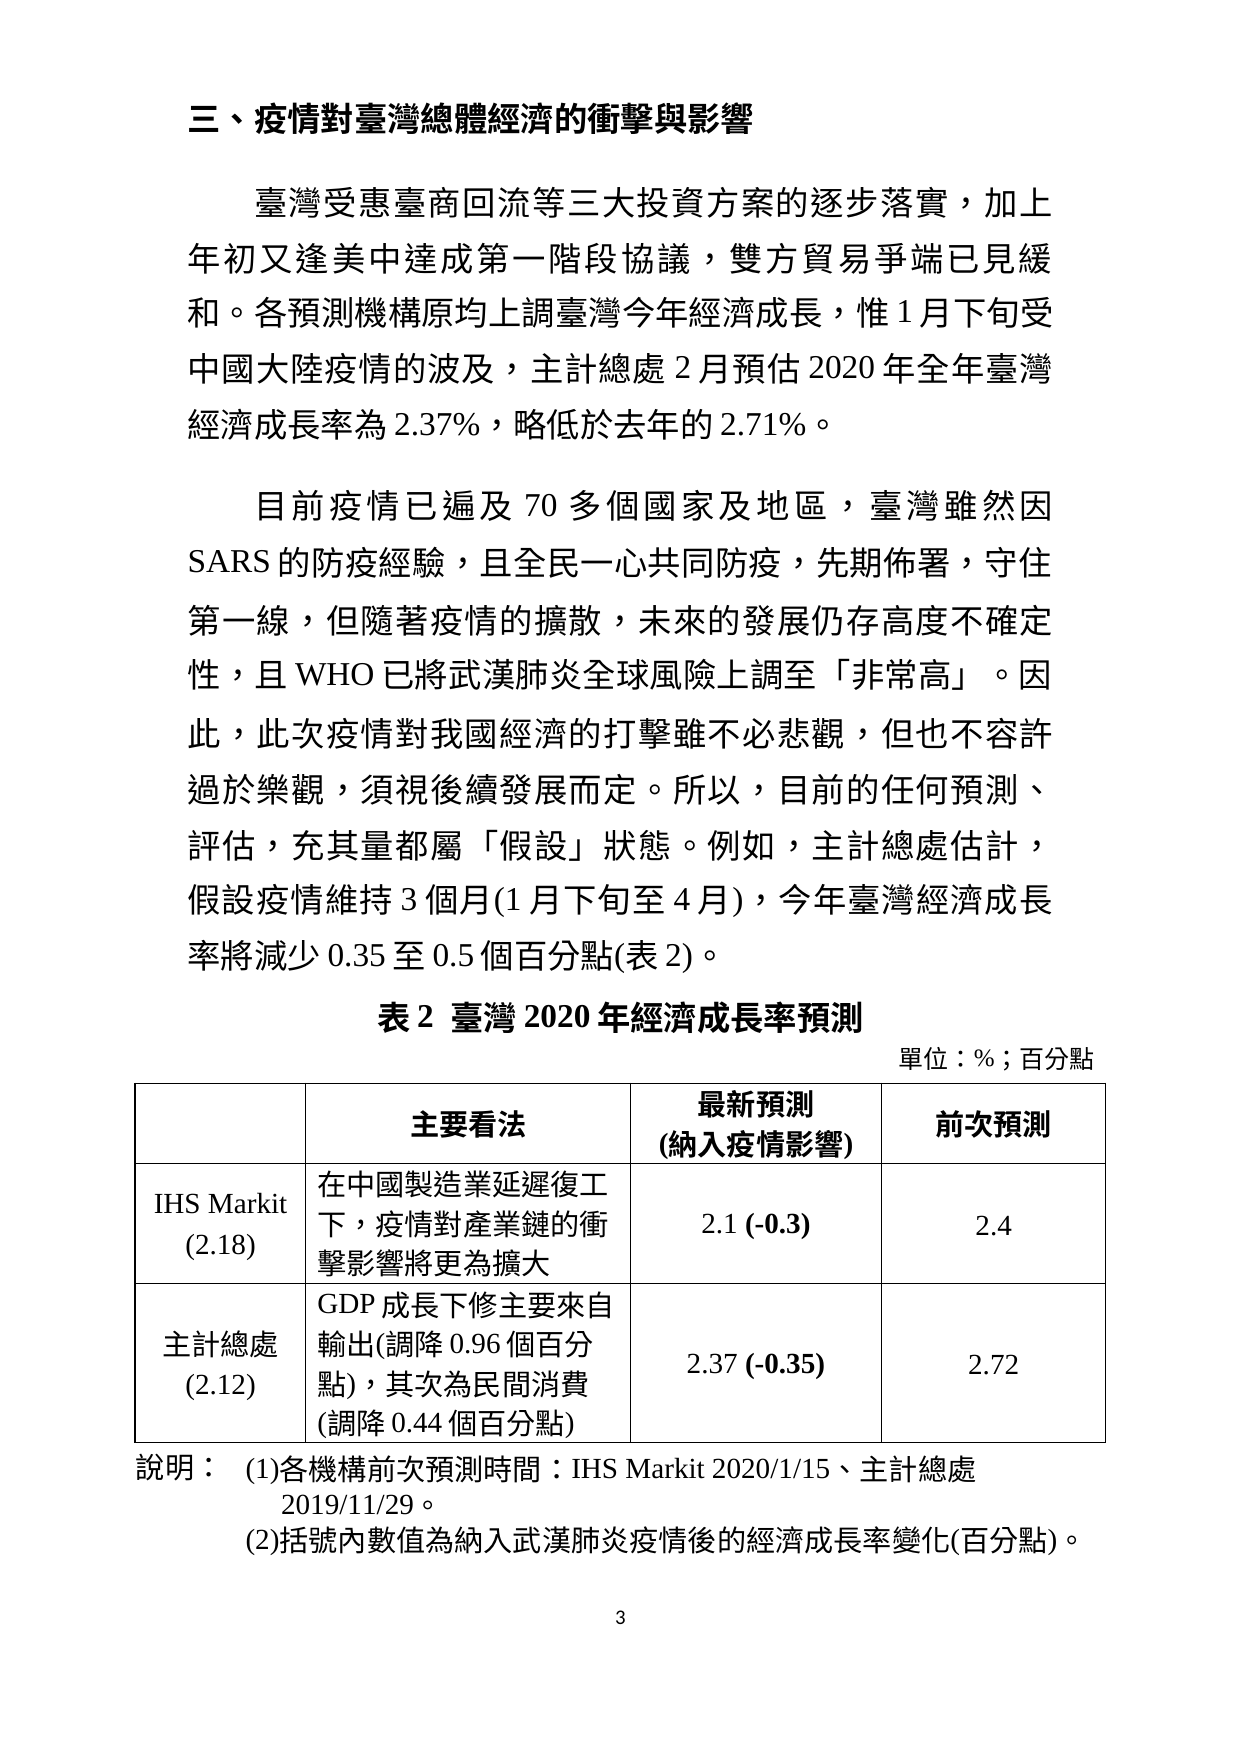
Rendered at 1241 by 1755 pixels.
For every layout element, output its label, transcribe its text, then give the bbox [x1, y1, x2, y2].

table_cell 2.1 (-0.3) [631, 1164, 881, 1282]
text 臺灣受惠臺商回流等三大投資方案的逐步落實，加上年初又逢美中達成第一階段協議，雙方貿易爭端已見緩和。各預測機構原均上調臺灣今年經濟成長，惟1月下旬受中國大陸疫情的波及，主計總處2月預估2020年全年臺灣經濟成長率為2.37%，略低於去年的2.71%。 [187, 170, 1053, 451]
table_cell 在中國製造業延遲復工下，疫情對產業鏈的衝擊影響將更為擴大 [306, 1164, 630, 1282]
table_cell 2.72 [882, 1284, 1105, 1442]
table_cell 說明： [135, 1443, 234, 1564]
table_cell IHS Markit (2.18) [136, 1164, 305, 1282]
table_cell 最新預測 (納入疫情影響) [631, 1084, 881, 1163]
table_cell GDP成長下修主要來自輸出(調降0.96個百分點)，其次為民間消費(調降0.44個百分點) [306, 1284, 630, 1442]
table_cell 前次預測 [882, 1084, 1105, 1163]
table_cell (1)各機構前次預測時間：IHS Markit 2020/1/15、主計總處2019/11/29。 (2)括號內數值為納入武漢肺炎疫情後的經濟成長率變化(百分點)。 [234, 1443, 1105, 1564]
table_cell 2.4 [882, 1164, 1105, 1282]
table_cell [136, 1084, 305, 1163]
table_cell 主要看法 [306, 1084, 630, 1163]
table_cell 主計總處 (2.12) [136, 1284, 305, 1442]
table_header 表2 臺灣2020年經濟成長率預測 單位：%；百分點 [135, 995, 1105, 1082]
table_cell 2.37 (-0.35) [631, 1284, 881, 1442]
subtitle 三、疫情對臺灣總體經濟的衝擊與影響 [187, 89, 1053, 145]
text 目前疫情已遍及70多個國家及地區，臺灣雖然因SARS的防疫經驗，且全民一心共同防疫，先期佈署，守住第一線，但隨著疫情的擴散，未來的發展仍存高度不確定性，且WHO已將武漢肺炎全球風險上調至「非常高」。因此，此次疫情對我國經濟的打擊雖不必悲觀，但也不容許過於樂觀，須視後續發展而定。所以，目前的任何預測、評估，充其量都屬「假設」狀態。例如，主計總處估計，假設疫情維持3個月(1月下旬至4月)，今年臺灣經濟成長率將減少0.35至0.5個百分點(表2)。 [187, 476, 1053, 982]
